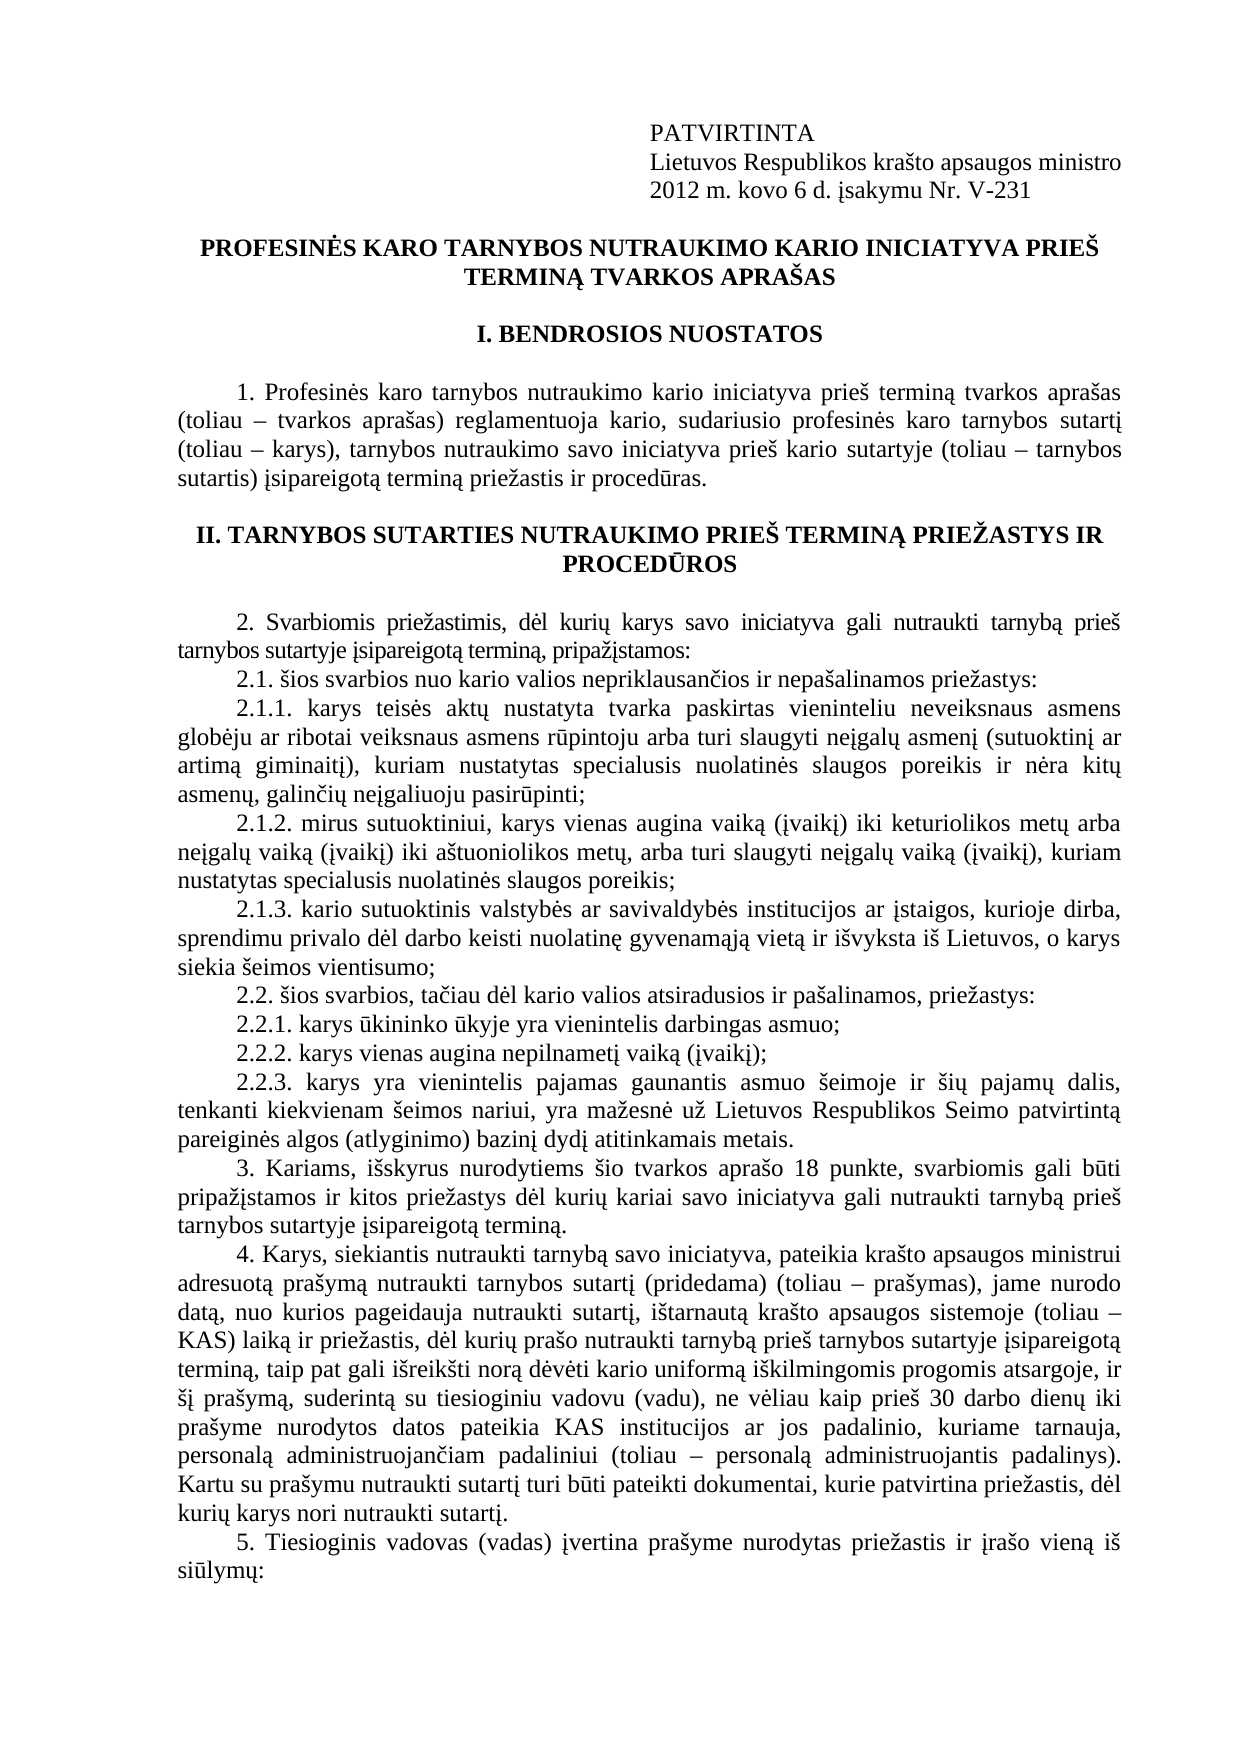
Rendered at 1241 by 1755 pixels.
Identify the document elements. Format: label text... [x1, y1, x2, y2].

text 2.1.2. mirus sutuoktiniui, karys vienas augina vaiką (įvaikį) iki keturiolikos metų arba neįgalų vaiką (įvaikį) iki aštuoniolikos metų, arba turi slaugyti neįgalų vaiką (įvaikį), kuriam nustatytas specialusis nuolatinės slaugos poreikis; [177, 808, 1122, 894]
text Lietuvos Respublikos krašto apsaugos ministro [649, 147, 1122, 176]
text PATVIRTINTA [649, 118, 1122, 147]
text 2.2.2. karys vienas augina nepilnametį vaiką (įvaikį); [177, 1038, 1122, 1067]
text 5. Tiesioginis vadovas (vadas) įvertina prašyme nurodytas priežastis ir įrašo vieną iš siūlymų: [177, 1527, 1122, 1584]
text 1. Profesinės karo tarnybos nutraukimo kario iniciatyva prieš terminą tvarkos aprašas (toliau – tvarkos aprašas) reglamentuoja kario, sudariusio profesinės karo tarnybos sutartį (toliau – karys), tarnybos nutraukimo savo iniciatyva prieš kario sutartyje (toliau – tarnybos sutartis) įsipareigotą terminą priežastis ir procedūras. [177, 377, 1122, 492]
text 2.2.1. karys ūkininko ūkyje yra vienintelis darbingas asmuo; [177, 1009, 1122, 1038]
text I. BENDROSIOS NUOSTATOS [177, 319, 1122, 348]
text 2.1. šios svarbios nuo kario valios nepriklausančios ir nepašalinamos priežastys: [177, 664, 1122, 693]
text 2. Svarbiomis priežastimis, dėl kurių karys savo iniciatyva gali nutraukti tarnybą prieš tarnybos sutartyje įsipareigotą terminą, pripažįstamos: [177, 607, 1122, 664]
text II. TARNYBOS sutarties nutraukimo prieš terminą PRIEŽASTYS IR procedūros [177, 521, 1122, 578]
text 3. Kariams, išskyrus nurodytiems šio tvarkos aprašo 18 punkte, svarbiomis gali būti pripažįstamos ir kitos priežastys dėl kurių kariai savo iniciatyva gali nutraukti tarnybą prieš tarnybos sutartyje įsipareigotą terminą. [177, 1153, 1122, 1239]
text 2012 m. kovo 6 d. įsakymu Nr. V-231 [649, 176, 1122, 204]
text 2.2.3. karys yra vienintelis pajamas gaunantis asmuo šeimoje ir šių pajamų dalis, tenkanti kiekvienam šeimos nariui, yra mažesnė už Lietuvos Respublikos Seimo patvirtintą pareiginės algos (atlyginimo) bazinį dydį atitinkamais metais. [177, 1067, 1122, 1153]
text 4. Karys, siekiantis nutraukti tarnybą savo iniciatyva, pateikia krašto apsaugos ministrui adresuotą prašymą nutraukti tarnybos sutartį (pridedama) (toliau – prašymas), jame nurodo datą, nuo kurios pageidauja nutraukti sutartį, ištarnautą krašto apsaugos sistemoje (toliau – KAS) laiką ir priežastis, dėl kurių prašo nutraukti tarnybą prieš tarnybos sutartyje įsipareigotą terminą, taip pat gali išreikšti norą dėvėti kario uniformą iškilmingomis progomis atsargoje, ir šį prašymą, suderintą su tiesioginiu vadovu (vadu), ne vėliau kaip prieš 30 darbo dienų iki prašyme nurodytos datos pateikia KAS institucijos ar jos padalinio, kuriame tarnauja, personalą administruojančiam padaliniui (toliau – personalą administruojantis padalinys). Kartu su prašymu nutraukti sutartį turi būti pateikti dokumentai, kurie patvirtina priežastis, dėl kurių karys nori nutraukti sutartį. [177, 1239, 1122, 1527]
text 2.2. šios svarbios, tačiau dėl kario valios atsiradusios ir pašalinamos, priežastys: [177, 981, 1122, 1009]
text 2.1.1. karys teisės aktų nustatyta tvarka paskirtas vieninteliu neveiksnaus asmens globėju ar ribotai veiksnaus asmens rūpintoju arba turi slaugyti neįgalų asmenį (sutuoktinį ar artimą giminaitį), kuriam nustatytas specialusis nuolatinės slaugos poreikis ir nėra kitų asmenų, galinčių neįgaliuoju pasirūpinti; [177, 693, 1122, 808]
text PROFESINĖS KARO TARNYBOS NUTRAUKIMO KARIO INICIATYVA prieš terminą TVARKOS APRAŠAS [177, 233, 1122, 291]
text 2.1.3. kario sutuoktinis valstybės ar savivaldybės institucijos ar įstaigos, kurioje dirba, sprendimu privalo dėl darbo keisti nuolatinę gyvenamąją vietą ir išvyksta iš Lietuvos, o karys siekia šeimos vientisumo; [177, 894, 1122, 981]
